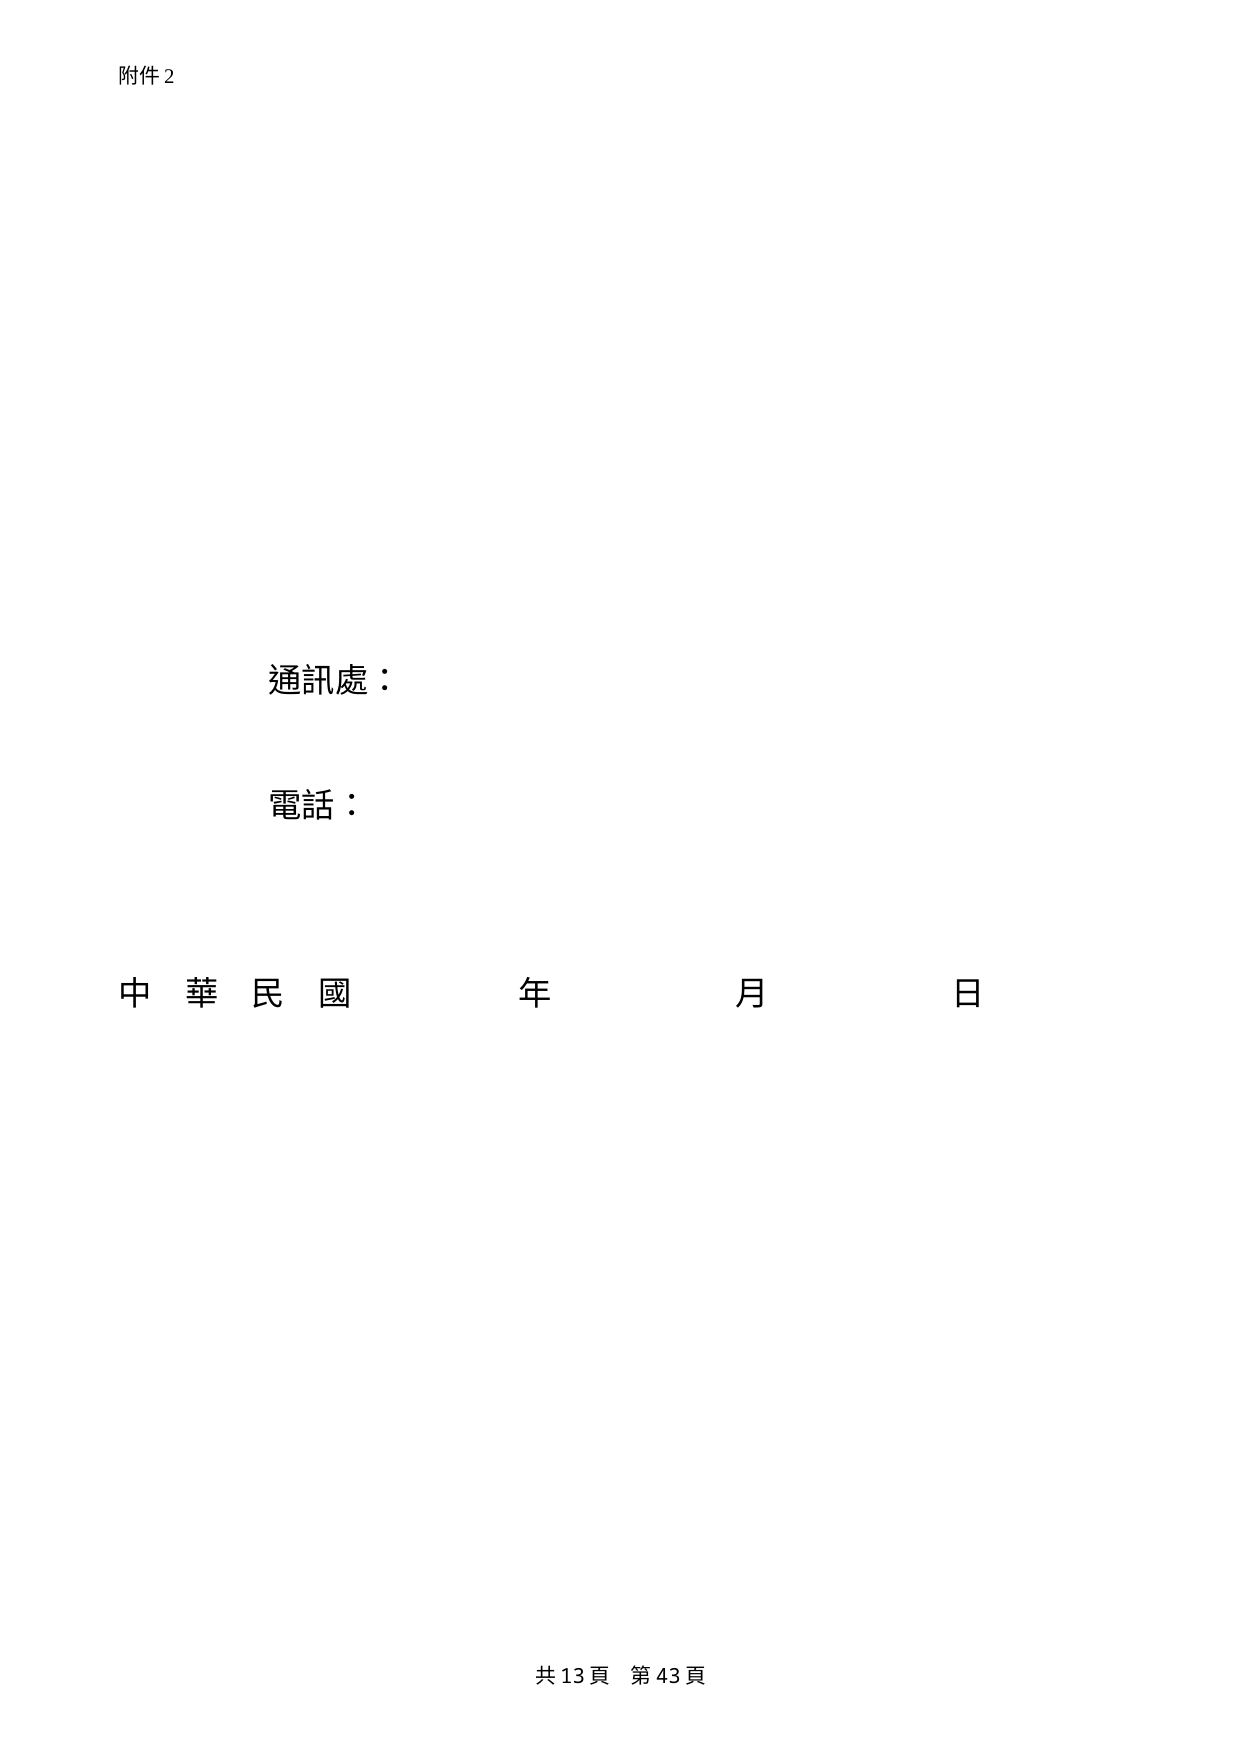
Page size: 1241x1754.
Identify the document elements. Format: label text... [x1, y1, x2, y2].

text 電話： [118, 761, 1122, 824]
text 通訊處： [118, 636, 1122, 699]
text 中 華 民 國 年 月 日 [118, 949, 1122, 1011]
